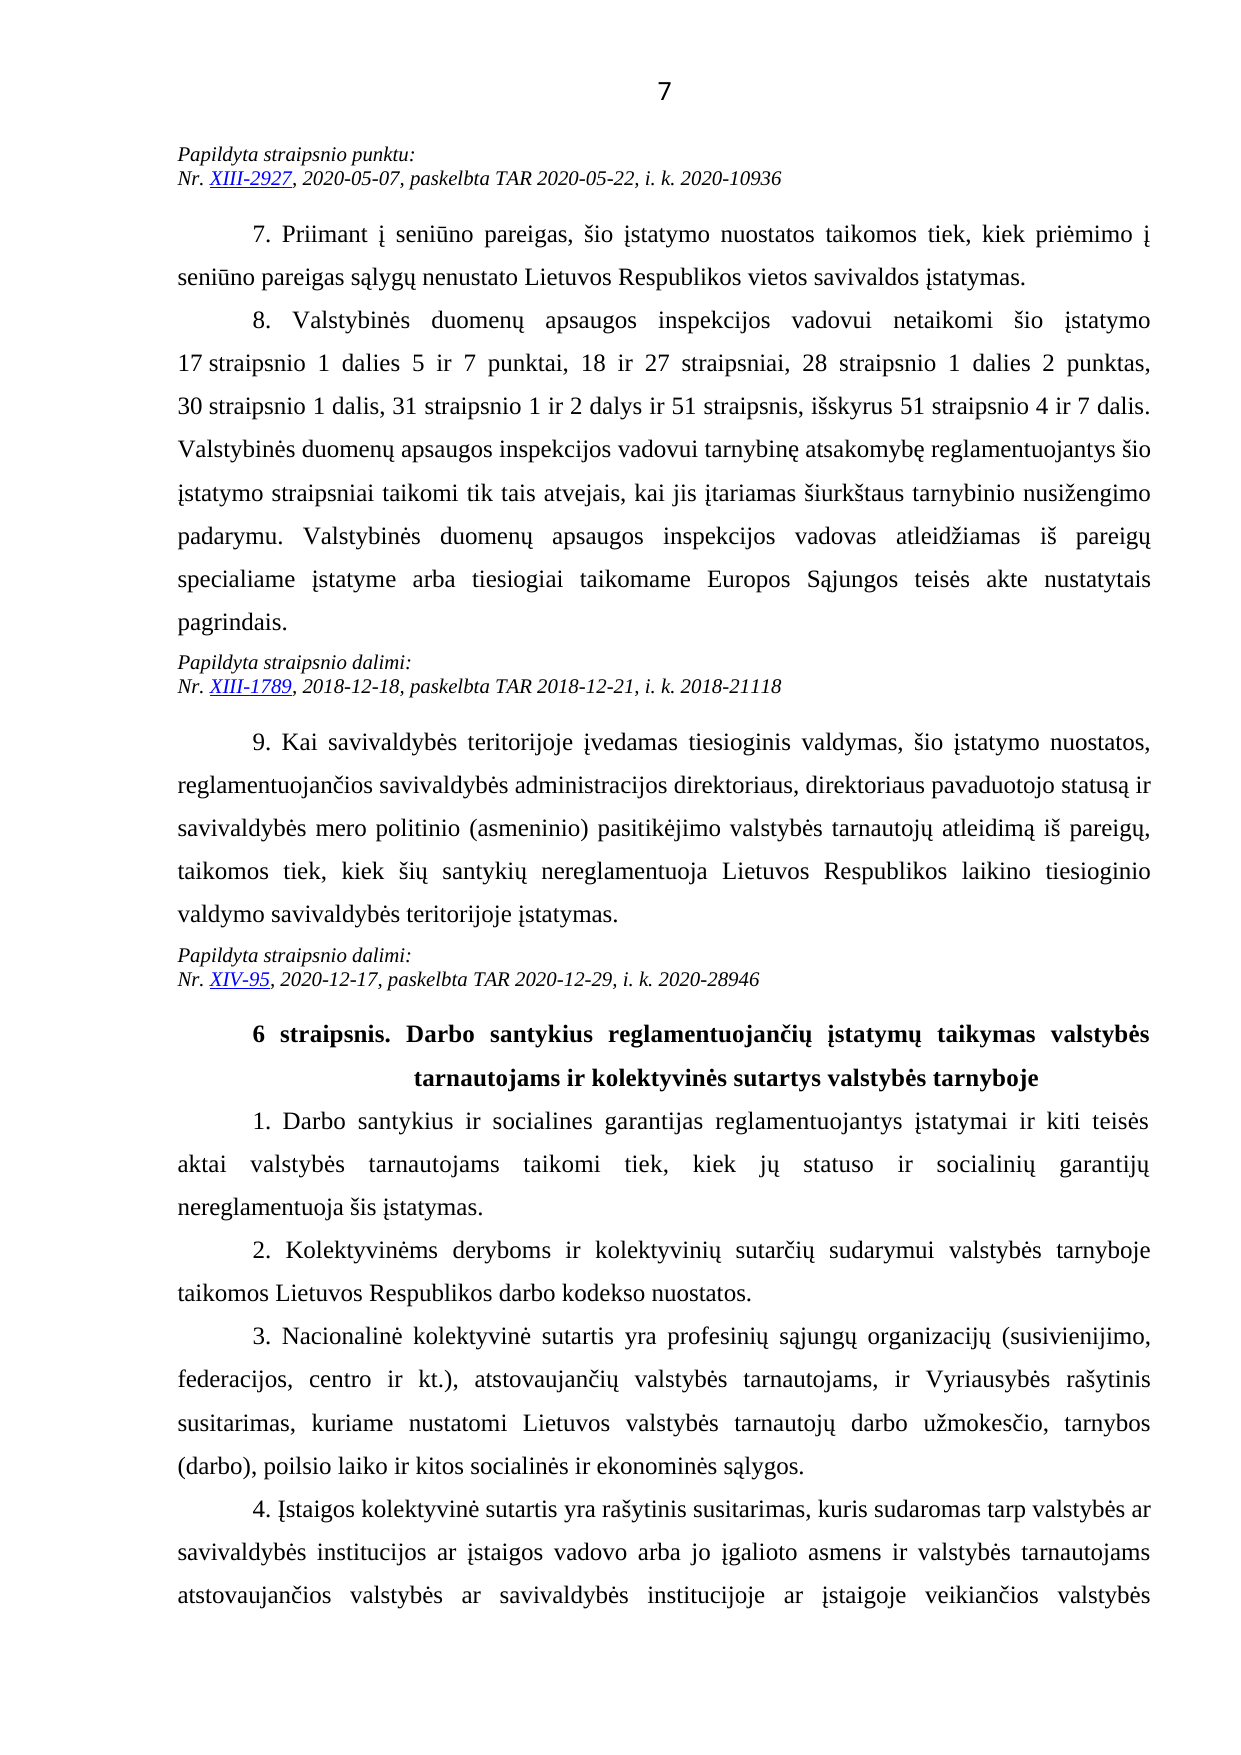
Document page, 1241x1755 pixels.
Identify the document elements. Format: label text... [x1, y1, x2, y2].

text 8. Valstybinės duomenų apsaugos inspekcijos vadovui netaikomi šio įstatymo 17 straipsnio 1 dalies 5 ir 7 punktai, 18 ir 27 straipsniai, 28 straipsnio 1 dalies 2 punktas, 30 straipsnio 1 dalis, 31 straipsnio 1 ir 2 dalys ir 51 straipsnis, išskyrus 51 straipsnio 4 ir 7 dalis. Valstybinės duomenų apsaugos inspekcijos vadovui tarnybinę atsakomybę reglamentuojantys šio įstatymo straipsniai taikomi tik tais atvejais, kai jis įtariamas šiurkštaus tarnybinio nusižengimo padarymu. Valstybinės duomenų apsaugos inspekcijos vadovas atleidžiamas iš pareigų specialiame įstatyme arba tiesiogiai taikomame Europos Sąjungos teisės akte nustatytais pagrindais. [177, 305, 1152, 636]
text Nr. XIII-2927, 2020-05-07, paskelbta TAR 2020-05-22, i. k. 2020-10936 [177, 166, 1152, 190]
text 4. Įstaigos kolektyvinė sutartis yra rašytinis susitarimas, kuris sudaromas tarp valstybės ar savivaldybės institucijos ar įstaigos vadovo arba jo įgalioto asmens ir valstybės tarnautojams atstovaujančios valstybės ar savivaldybės institucijoje ar įstaigoje veikiančios valstybės [177, 1494, 1152, 1609]
text Papildyta straipsnio dalimi: [177, 650, 1152, 674]
text 7. Priimant į seniūno pareigas, šio įstatymo nuostatos taikomos tiek, kiek priėmimo į seniūno pareigas sąlygų nenustato Lietuvos Respublikos vietos savivaldos įstatymas. [177, 219, 1152, 291]
text 1. Darbo santykius ir socialines garantijas reglamentuojantys įstatymai ir kiti teisės aktai valstybės tarnautojams taikomi tiek, kiek jų statuso ir socialinių garantijų nereglamentuoja šis įstatymas. [177, 1106, 1152, 1221]
text 9. Kai savivaldybės teritorijoje įvedamas tiesioginis valdymas, šio įstatymo nuostatos, reglamentuojančios savivaldybės administracijos direktoriaus, direktoriaus pavaduotojo statusą ir savivaldybės mero politinio (asmeninio) pasitikėjimo valstybės tarnautojų atleidimą iš pareigų, taikomos tiek, kiek šių santykių nereglamentuoja Lietuvos Respublikos laikino tiesioginio valdymo savivaldybės teritorijoje įstatymas. [177, 727, 1152, 928]
text Nr. XIV-95, 2020-12-17, paskelbta TAR 2020-12-29, i. k. 2020-28946 [177, 967, 1152, 991]
text Nr. XIII-1789, 2018-12-18, paskelbta TAR 2018-12-21, i. k. 2018-21118 [177, 674, 1152, 698]
text Papildyta straipsnio punktu: [177, 142, 1152, 166]
text 6 straipsnis. Darbo santykius reglamentuojančių įstatymų taikymas valstybės tarnautojams ir kolektyvinės sutartys valstybės tarnyboje [252, 1019, 1152, 1091]
text 2. Kolektyvinėms deryboms ir kolektyvinių sutarčių sudarymui valstybės tarnyboje taikomos Lietuvos Respublikos darbo kodekso nuostatos. [177, 1235, 1152, 1307]
text Papildyta straipsnio dalimi: [177, 943, 1152, 967]
text 3. Nacionalinė kolektyvinė sutartis yra profesinių sąjungų organizacijų (susivienijimo, federacijos, centro ir kt.), atstovaujančių valstybės tarnautojams, ir Vyriausybės rašytinis susitarimas, kuriame nustatomi Lietuvos valstybės tarnautojų darbo užmokesčio, tarnybos (darbo), poilsio laiko ir kitos socialinės ir ekonominės sąlygos. [177, 1321, 1152, 1479]
